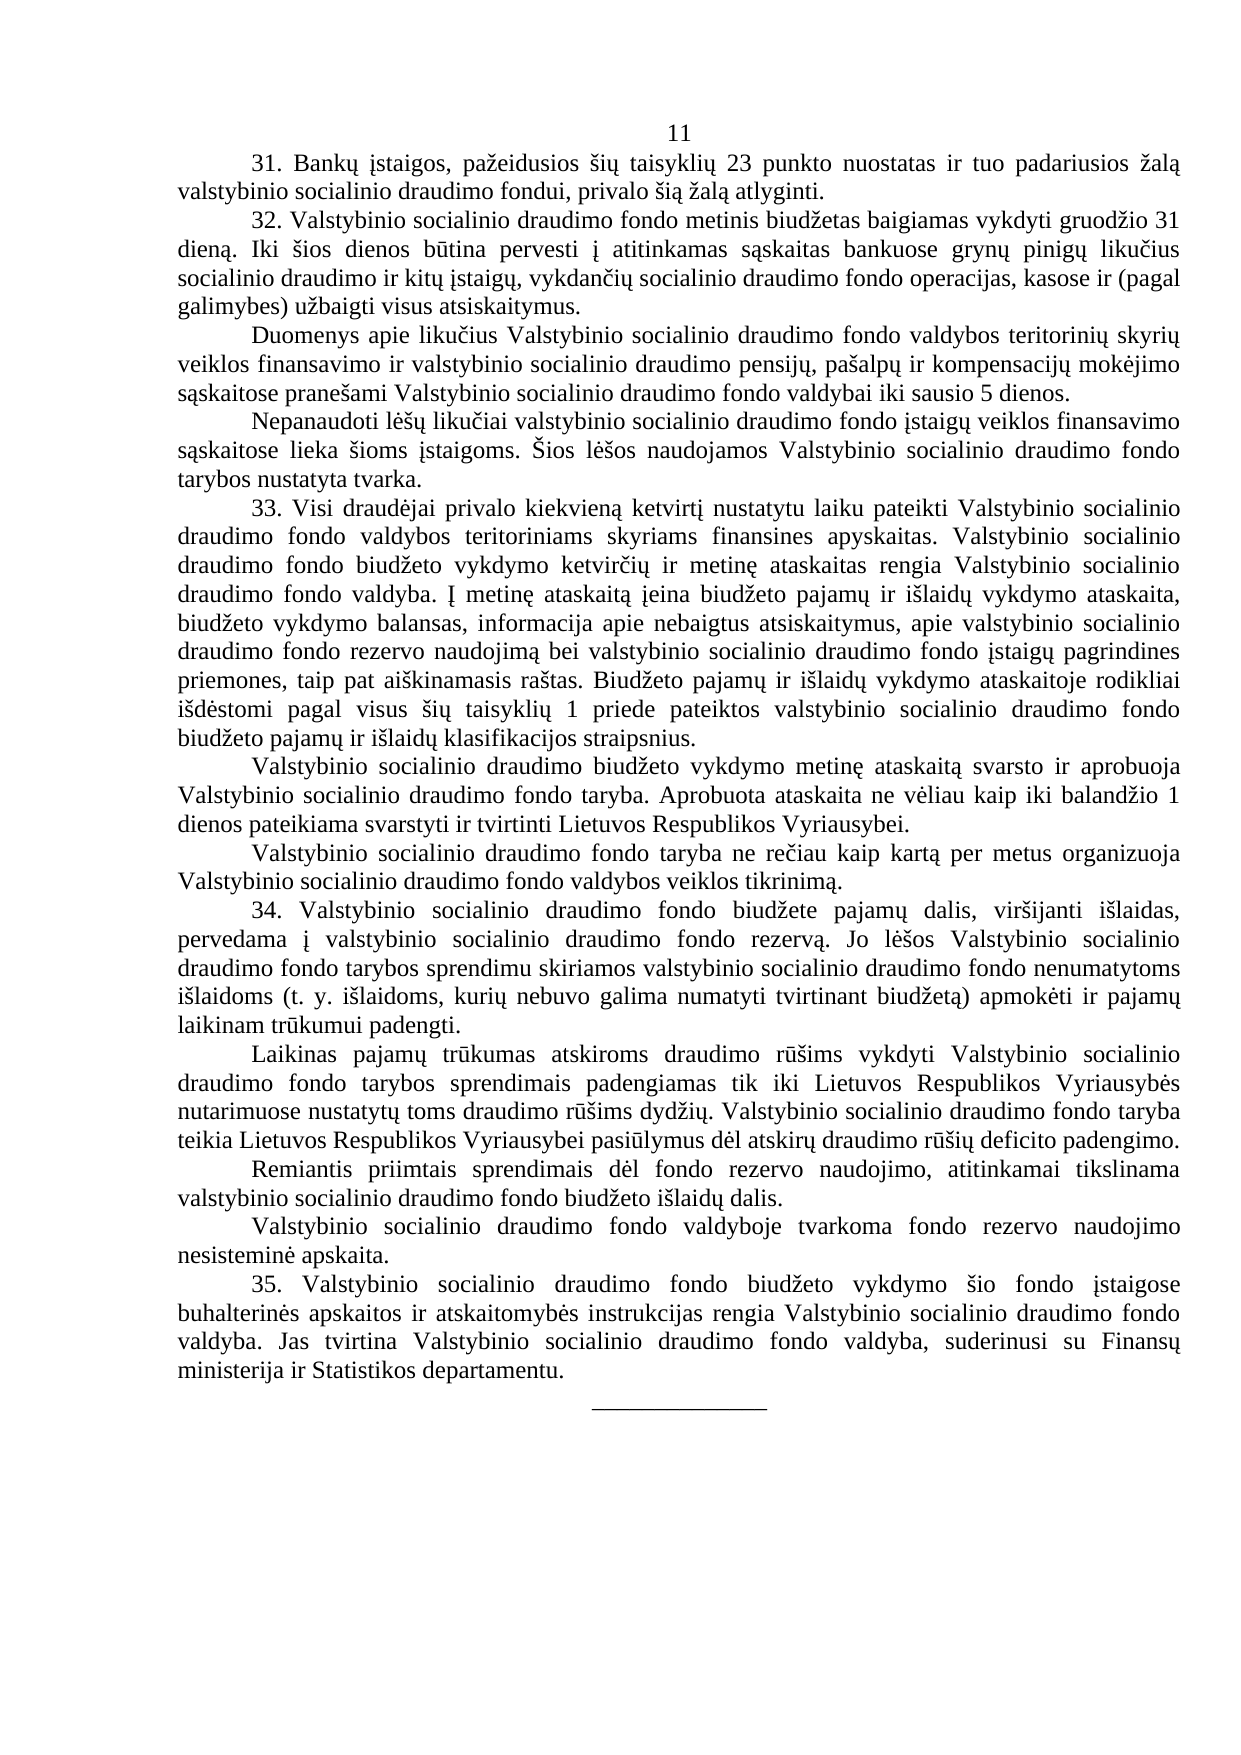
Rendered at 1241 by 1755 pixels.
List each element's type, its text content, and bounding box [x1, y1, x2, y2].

text ______________ [177, 1384, 1181, 1413]
text Laikinas pajamų trūkumas atskiroms draudimo rūšims vykdyti Valstybinio socialinio draudimo fondo tarybos sprendimais padengiamas tik iki Lietuvos Respublikos Vyriausybės nutarimuose nustatytų toms draudimo rūšims dydžių. Valstybinio socialinio draudimo fondo taryba teikia Lietuvos Respublikos Vyriausybei pasiūlymus dėl atskirų draudimo rūšių deficito padengimo. [177, 1039, 1181, 1154]
text Duomenys apie likučius Valstybinio socialinio draudimo fondo valdybos teritorinių skyrių veiklos finansavimo ir valstybinio socialinio draudimo pensijų, pašalpų ir kompensacijų mokėjimo sąskaitose pranešami Valstybinio socialinio draudimo fondo valdybai iki sausio 5 dienos. [177, 320, 1181, 406]
text 32. Valstybinio socialinio draudimo fondo metinis biudžetas baigiamas vykdyti gruodžio 31 dieną. Iki šios dienos būtina pervesti į atitinkamas sąskaitas bankuose grynų pinigų likučius socialinio draudimo ir kitų įstaigų, vykdančių socialinio draudimo fondo operacijas, kasose ir (pagal galimybes) užbaigti visus atsiskaitymus. [177, 205, 1181, 320]
text Valstybinio socialinio draudimo fondo valdyboje tvarkoma fondo rezervo naudojimo nesisteminė apskaita. [177, 1211, 1181, 1269]
text Nepanaudoti lėšų likučiai valstybinio socialinio draudimo fondo įstaigų veiklos finansavimo sąskaitose lieka šioms įstaigoms. Šios lėšos naudojamos Valstybinio socialinio draudimo fondo tarybos nustatyta tvarka. [177, 406, 1181, 493]
text 35. Valstybinio socialinio draudimo fondo biudžeto vykdymo šio fondo įstaigose buhalterinės apskaitos ir atskaitomybės instrukcijas rengia Valstybinio socialinio draudimo fondo valdyba. Jas tvirtina Valstybinio socialinio draudimo fondo valdyba, suderinusi su Finansų ministerija ir Statistikos departamentu. [177, 1269, 1181, 1384]
text 34. Valstybinio socialinio draudimo fondo biudžete pajamų dalis, viršijanti išlaidas, pervedama į valstybinio socialinio draudimo fondo rezervą. Jo lėšos Valstybinio socialinio draudimo fondo tarybos sprendimu skiriamos valstybinio socialinio draudimo fondo nenumatytoms išlaidoms (t. y. išlaidoms, kurių nebuvo galima numatyti tvirtinant biudžetą) apmokėti ir pajamų laikinam trūkumui padengti. [177, 895, 1181, 1039]
text 31. Bankų įstaigos, pažeidusios šių taisyklių 23 punkto nuostatas ir tuo padariusios žalą valstybinio socialinio draudimo fondui, privalo šią žalą atlyginti. [177, 148, 1181, 205]
text 33. Visi draudėjai privalo kiekvieną ketvirtį nustatytu laiku pateikti Valstybinio socialinio draudimo fondo valdybos teritoriniams skyriams finansines apyskaitas. Valstybinio socialinio draudimo fondo biudžeto vykdymo ketvirčių ir metinę ataskaitas rengia Valstybinio socialinio draudimo fondo valdyba. Į metinę ataskaitą įeina biudžeto pajamų ir išlaidų vykdymo ataskaita, biudžeto vykdymo balansas, informacija apie nebaigtus atsiskaitymus, apie valstybinio socialinio draudimo fondo rezervo naudojimą bei valstybinio socialinio draudimo fondo įstaigų pagrindines priemones, taip pat aiškinamasis raštas. Biudžeto pajamų ir išlaidų vykdymo ataskaitoje rodikliai išdėstomi pagal visus šių taisyklių 1 priede pateiktos valstybinio socialinio draudimo fondo biudžeto pajamų ir išlaidų klasifikacijos straipsnius. [177, 493, 1181, 751]
text Remiantis priimtais sprendimais dėl fondo rezervo naudojimo, atitinkamai tikslinama valstybinio socialinio draudimo fondo biudžeto išlaidų dalis. [177, 1154, 1181, 1211]
text Valstybinio socialinio draudimo fondo taryba ne rečiau kaip kartą per metus organizuoja Valstybinio socialinio draudimo fondo valdybos veiklos tikrinimą. [177, 838, 1181, 895]
text Valstybinio socialinio draudimo biudžeto vykdymo metinę ataskaitą svarsto ir aprobuoja Valstybinio socialinio draudimo fondo taryba. Aprobuota ataskaita ne vėliau kaip iki balandžio 1 dienos pateikiama svarstyti ir tvirtinti Lietuvos Respublikos Vyriausybei. [177, 751, 1181, 838]
